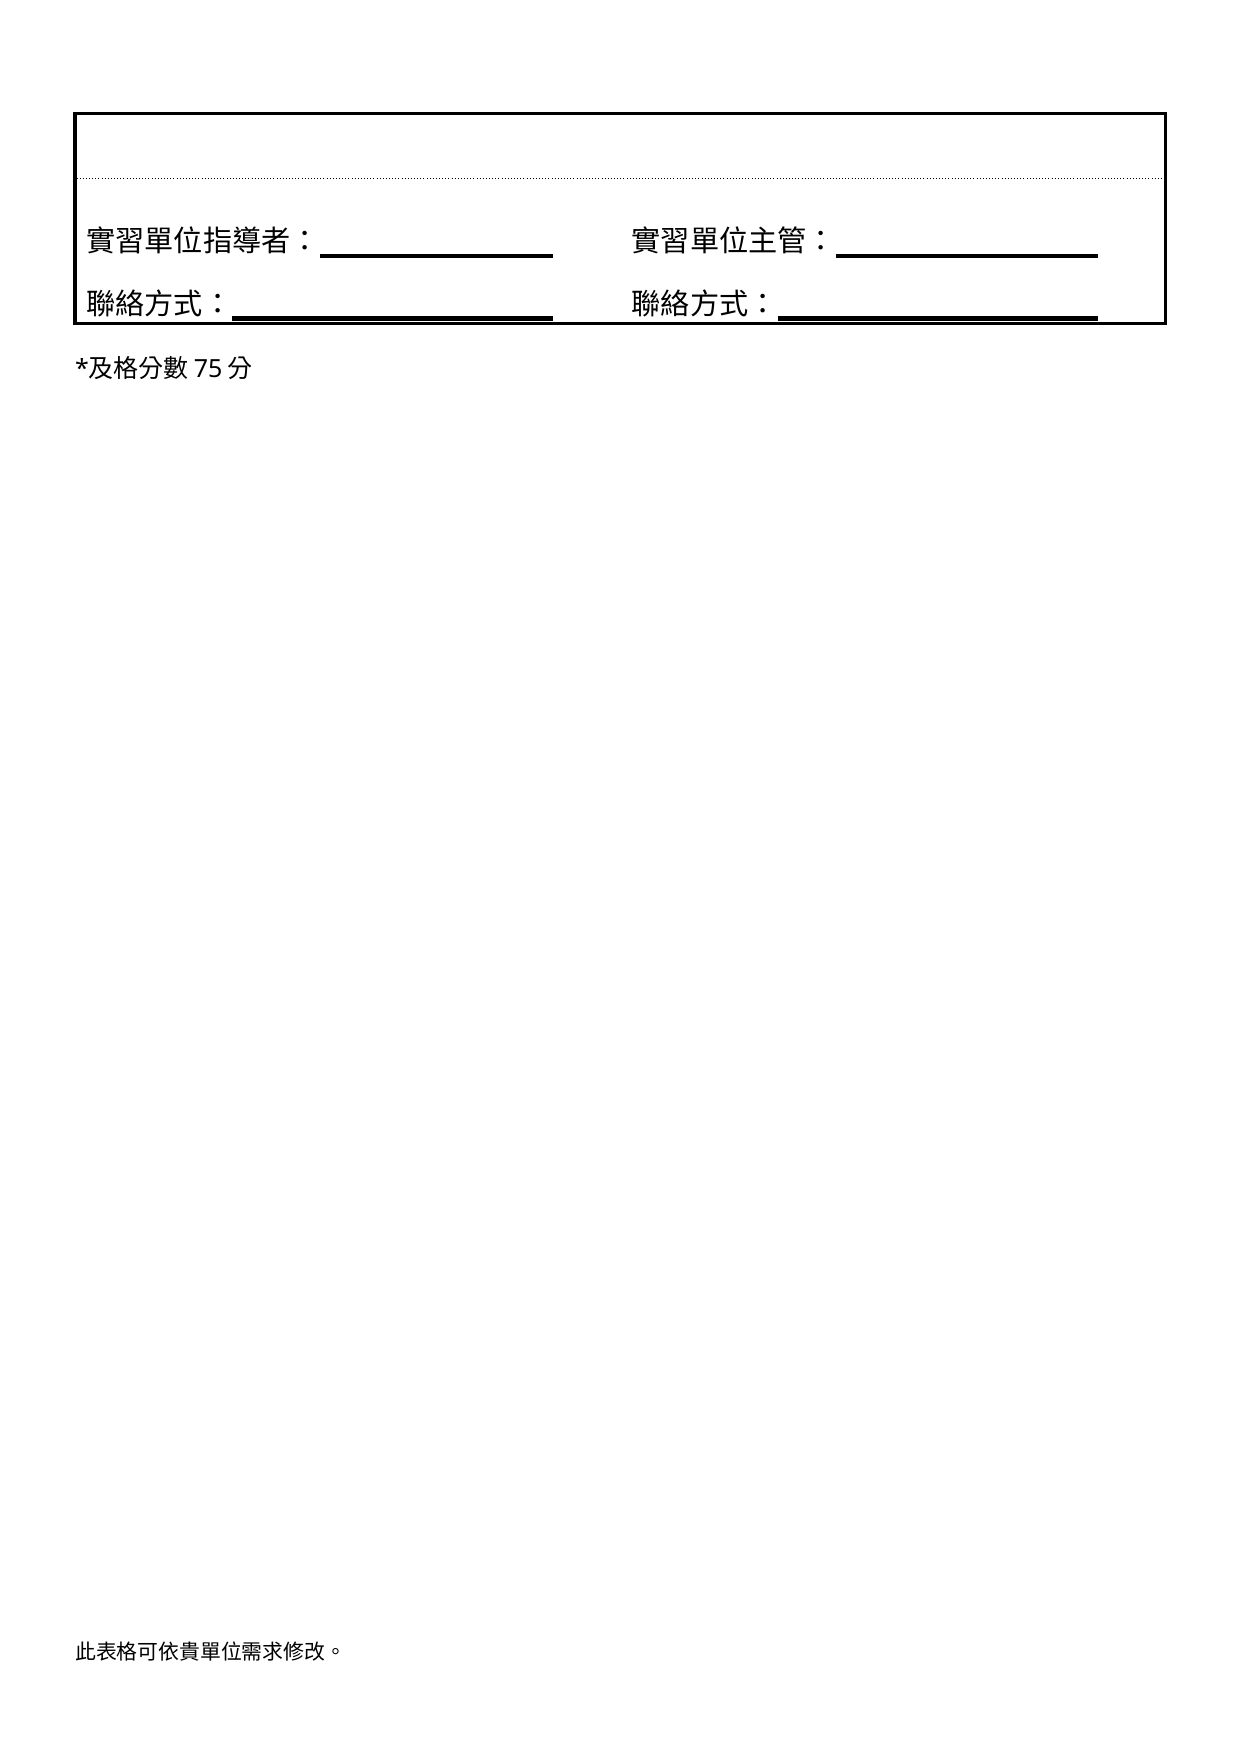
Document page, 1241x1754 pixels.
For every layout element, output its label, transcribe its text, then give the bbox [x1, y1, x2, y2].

text *及格分數75分 [75, 325, 1165, 388]
table_header [77, 115, 1164, 177]
table_cell 實習單位指導者： 聯絡方式： [77, 178, 620, 322]
table_cell 實習單位主管： 聯絡方式： [620, 178, 1164, 322]
